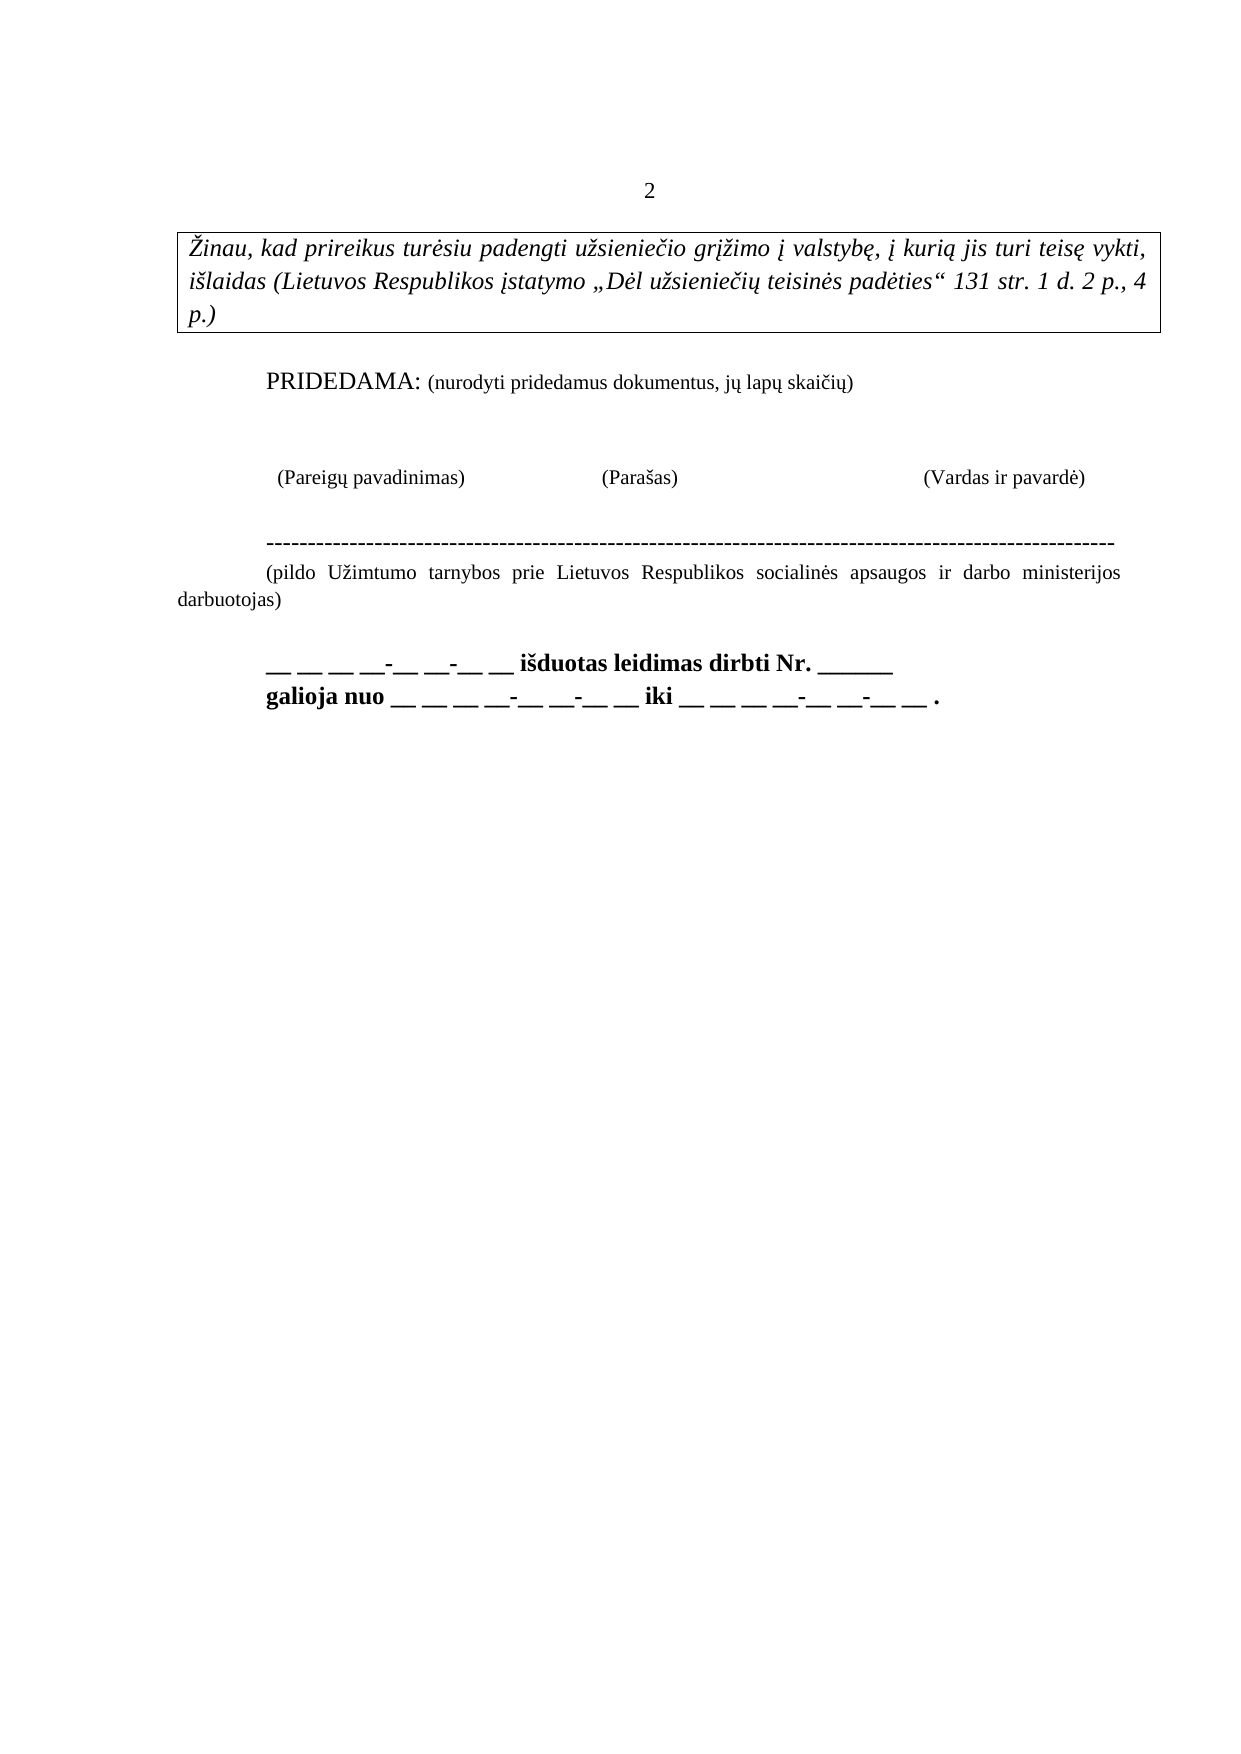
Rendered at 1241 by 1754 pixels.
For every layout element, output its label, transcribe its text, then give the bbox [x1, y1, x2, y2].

text __ __ __ __-__ __-__ __ išduotas leidimas dirbti Nr. ______ [177, 648, 1122, 677]
text ------------------------------------------------------------------------------------------------------ [177, 527, 1122, 555]
table_header Žinau, kad prireikus turėsiu padengti užsieniečio grįžimo į valstybę, į kurią jis turi teisę vykti, išlaidas (Lietuvos Respublikos įstatymo „Dėl užsieniečių teisinės padėties“ 131 str. 1 d. 2 p., 4 p.) [178, 233, 1160, 332]
text PRIDEDAMA: (nurodyti pridedamus dokumentus, jų lapų skaičių) [177, 366, 1122, 395]
table_header (Pareigų pavadinimas) [177, 465, 502, 493]
table_header (Parašas) [502, 465, 823, 493]
text galioja nuo __ __ __ __-__ __-__ __ iki __ __ __ __-__ __-__ __ . [177, 681, 1122, 710]
text (pildo Užimtumo tarnybos prie Lietuvos Respublikos socialinės apsaugos ir darbo ministerijos darbuotojas) [177, 559, 1122, 611]
table_header (Vardas ir pavardė) [823, 465, 1144, 493]
